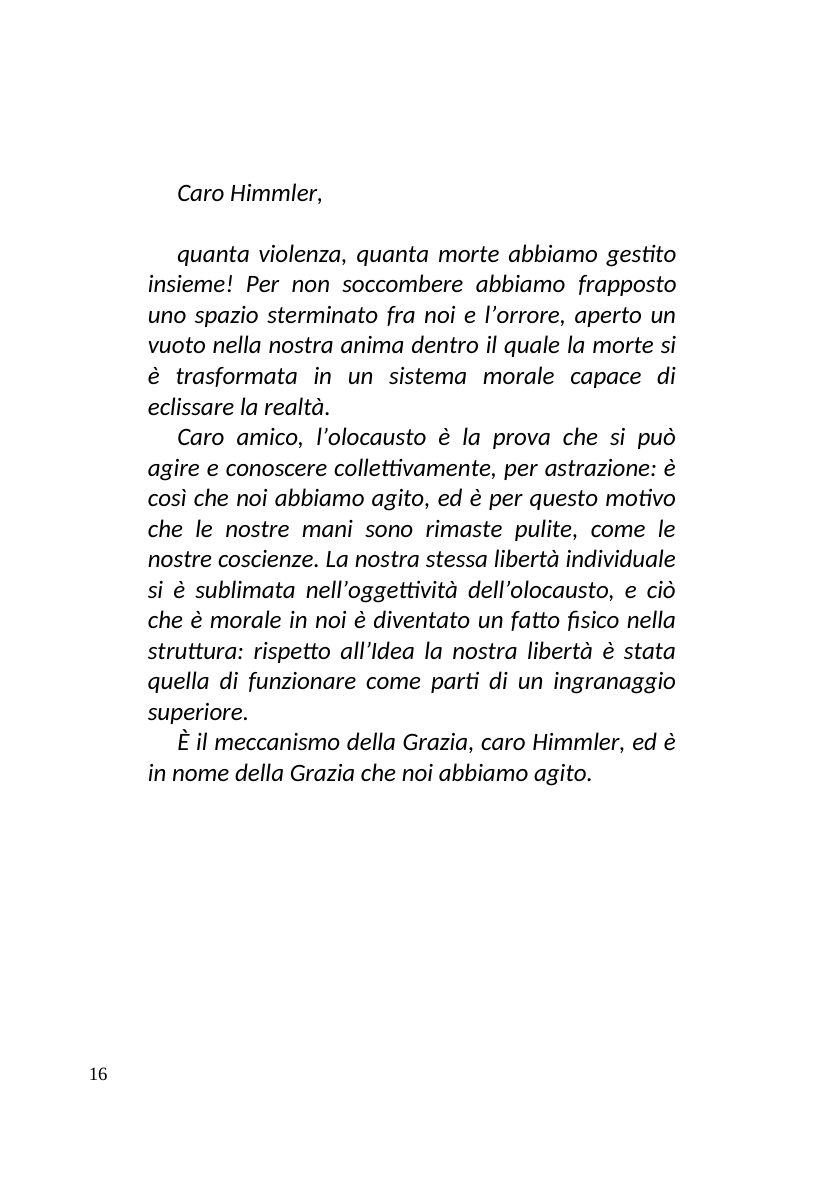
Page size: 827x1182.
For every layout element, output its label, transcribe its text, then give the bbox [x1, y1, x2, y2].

text Caro Himmler, [148, 177, 679, 208]
text È il meccanismo della Grazia, caro Himmler, ed è in nome della Grazia che noi abbiamo agito. [148, 726, 679, 787]
text Caro amico, l’olocausto è la prova che si può agire e conoscere collettivamente, per astrazione: è così che noi abbiamo agito, ed è per questo motivo che le nostre mani sono rimaste pulite, come le nostre coscienze. La nostra stessa libertà individuale si è sublimata nell’oggettività dell’olocausto, e ciò che è morale in noi è diventato un fatto fisico nella struttura: rispetto all’Idea la nostra libertà è stata quella di funzionare come parti di un ingranaggio superiore. [148, 421, 679, 726]
text quanta violenza, quanta morte abbiamo gestito insieme! Per non soccombere abbiamo frapposto uno spazio sterminato fra noi e l’orrore, aperto un vuoto nella nostra anima dentro il quale la morte si è trasformata in un sistema morale capace di eclissare la realtà. [148, 238, 679, 421]
